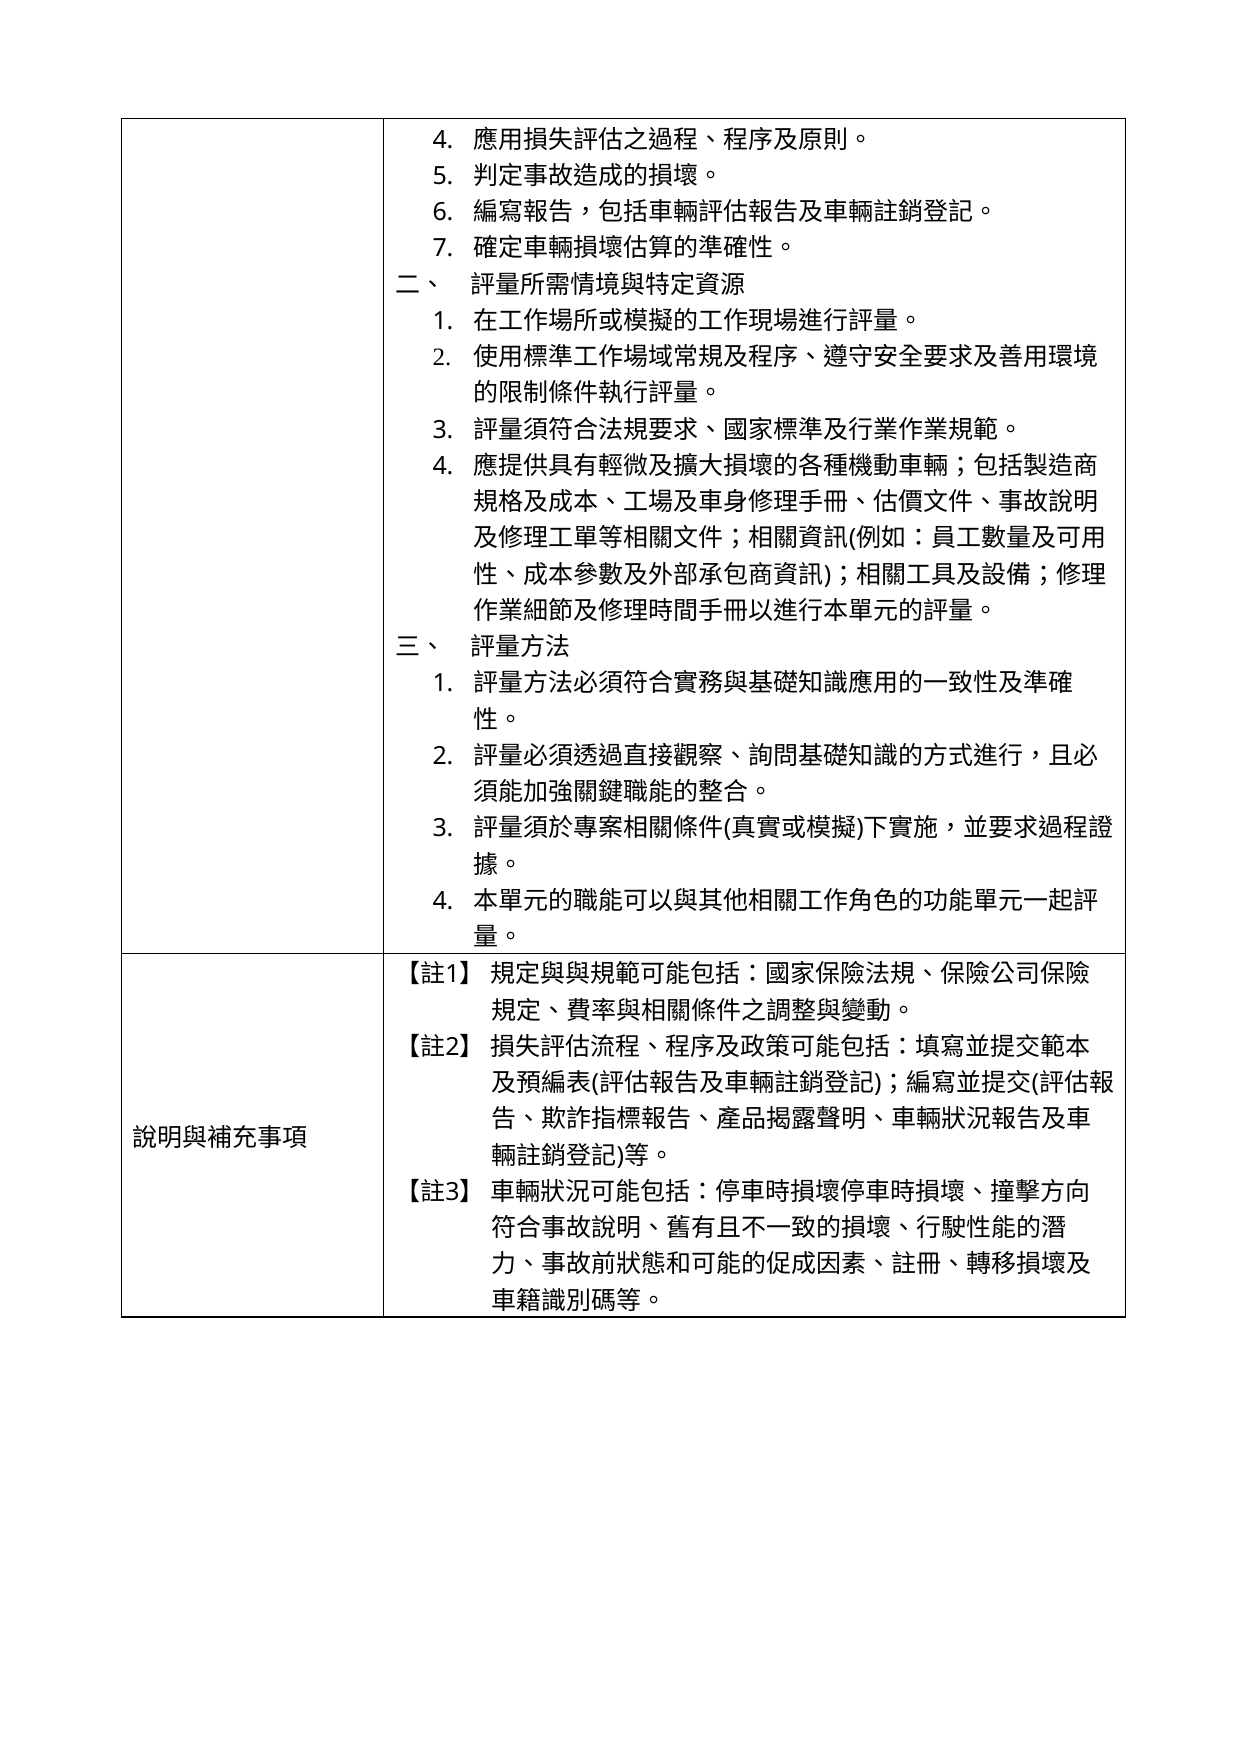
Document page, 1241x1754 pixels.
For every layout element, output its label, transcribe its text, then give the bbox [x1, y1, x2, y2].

table_cell [122, 119, 383, 953]
table_cell 評量之關鍵面向/能力證明之證據 於正確的文件內容中使用保險行業術語及字彙。 瞭解並遵守保險行業原則、義務及法規要求。 判定相關的呈報要求。 應用損失評估之過程、程序及原則。 判定事故造成的損壞。 編寫報告，包括車輛評估報告及車輛註銷登記。 確定車輛損壞估算的準確性。 評量所需情境與特定資源 在工作場所或模擬的工作現場進行評量。 使用標準工作場域常規及程序、遵守安全要求及善用環境的限制條件執行評量。 評量須符合法規要求、國家標準及行業作業規範。 應提供具有輕微及擴大損壞的各種機動車輛；包括製造商規格及成本、工場及車身修理手冊、估價文件、事故說明及修理工單等相關文件；相關資訊(例如：員工數量及可用性、成本參數及外部承包商資訊)；相關工具及設備；修理作業細節及修理時間手冊以進行本單元的評量。 評量方法 評量方法必須符合實務與基礎知識應用的一致性及準確性。 評量必須透過直接觀察、詢問基礎知識的方式進行，且必須能加強關鍵職能的整合。 評量須於專案相關條件(真實或模擬)下實施，並要求過程證據。 本單元的職能可以與其他相關工作角色的功能單元一起評量。 [384, 119, 1125, 953]
table_cell 說明與補充事項 [122, 954, 383, 1316]
table_cell 規定與與規範可能包括：國家保險法規、保險公司保險規定、費率與相關條件之調整與變動。 損失評估流程、程序及政策可能包括：填寫並提交範本及預編表(評估報告及車輛註銷登記)；編寫並提交(評估報告、欺詐指標報告、產品揭露聲明、車輛狀況報告及車輛註銷登記)等。 車輛狀況可能包括：停車時損壞停車時損壞、撞擊方向符合事故說明、舊有且不一致的損壞、行駛性能的潛力、事故前狀態和可能的促成因素、註冊、轉移損壞及車籍識別碼等。 [384, 954, 1125, 1316]
